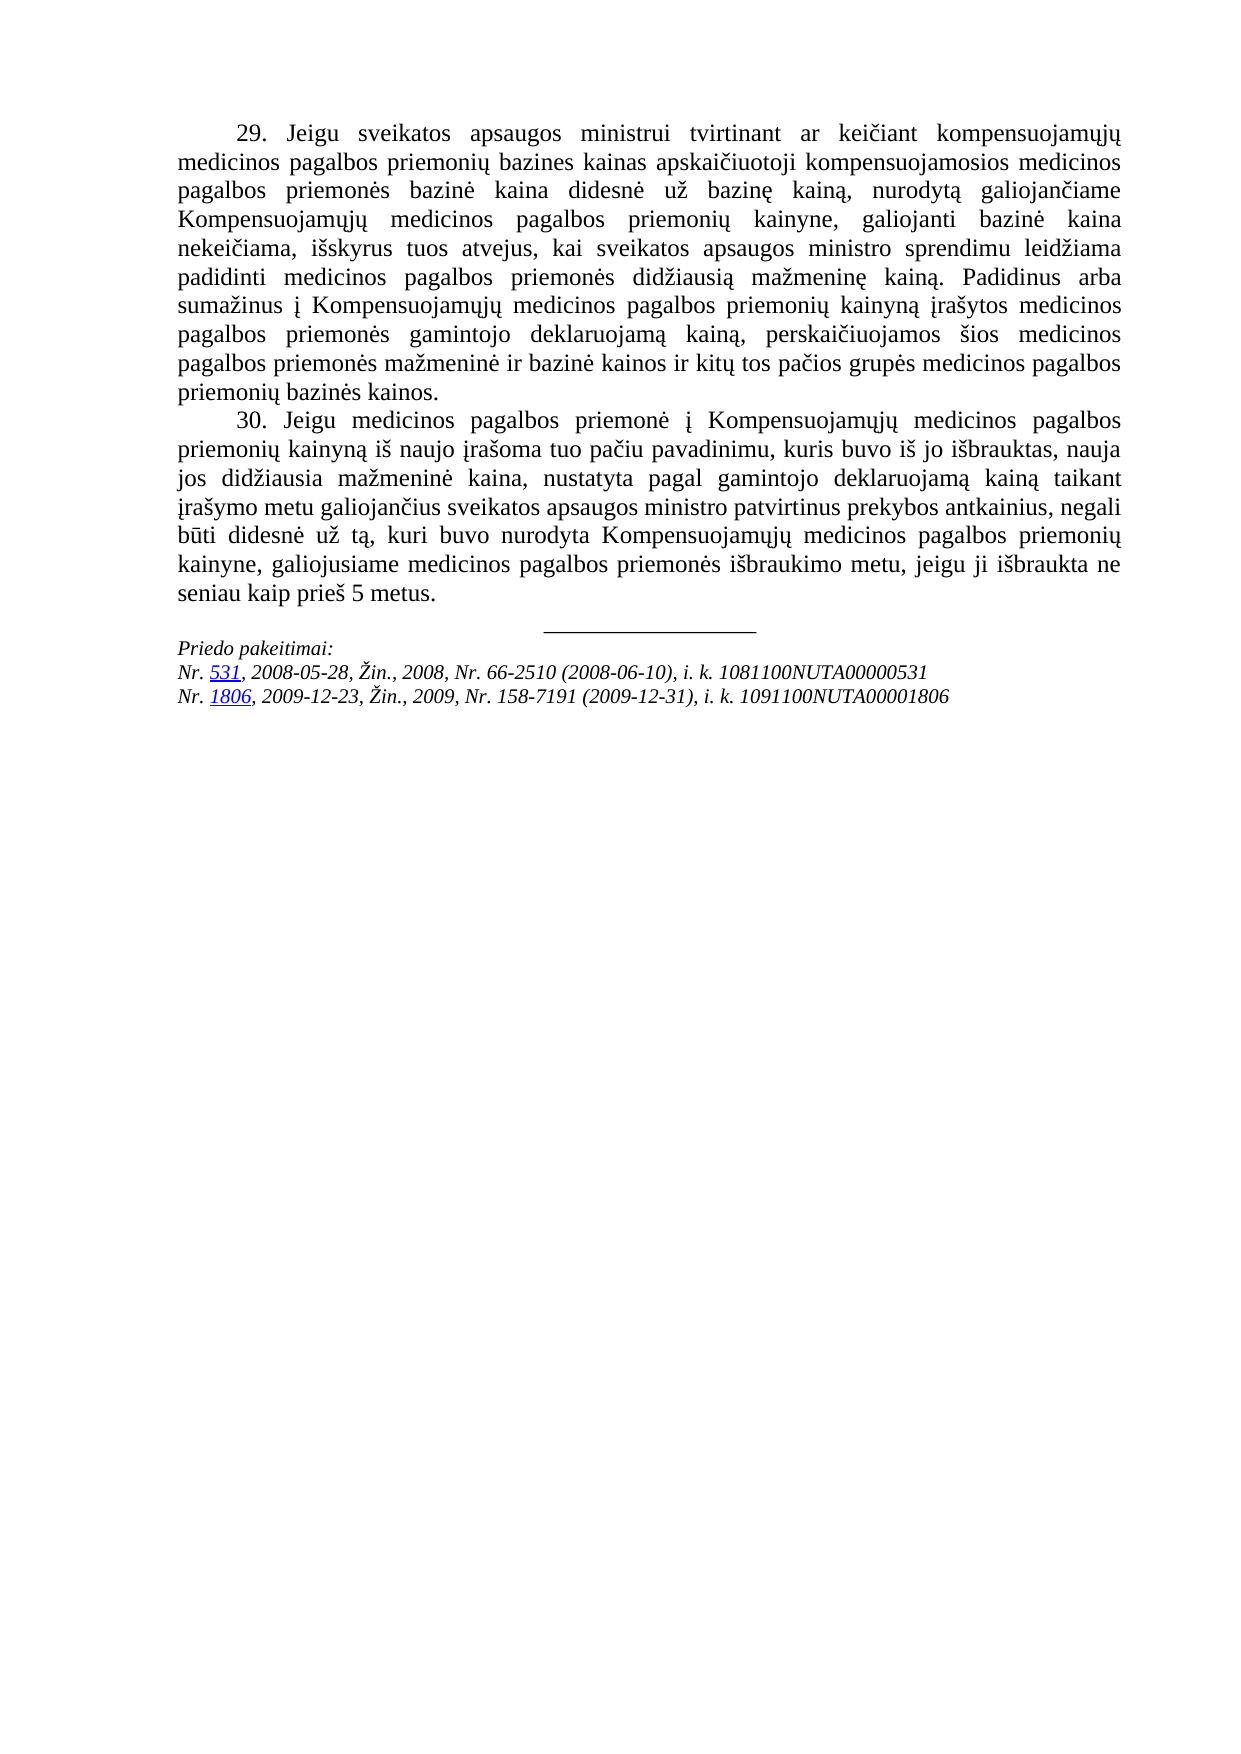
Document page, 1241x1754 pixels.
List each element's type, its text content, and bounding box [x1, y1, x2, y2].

text Priedo pakeitimai: [177, 636, 1122, 660]
text 29. Jeigu sveikatos apsaugos ministrui tvirtinant ar keičiant kompensuojamųjų medicinos pagalbos priemonių bazines kainas apskaičiuotoji kompensuojamosios medicinos pagalbos priemonės bazinė kaina didesnė už bazinę kainą, nurodytą galiojančiame Kompensuojamųjų medicinos pagalbos priemonių kainyne, galiojanti bazinė kaina nekeičiama, išskyrus tuos atvejus, kai sveikatos apsaugos ministro sprendimu leidžiama padidinti medicinos pagalbos priemonės didžiausią mažmeninę kainą. Padidinus arba sumažinus į Kompensuojamųjų medicinos pagalbos priemonių kainyną įrašytos medicinos pagalbos priemonės gamintojo deklaruojamą kainą, perskaičiuojamos šios medicinos pagalbos priemonės mažmeninė ir bazinė kainos ir kitų tos pačios grupės medicinos pagalbos priemonių bazinės kainos. [177, 118, 1122, 406]
text _________________ [177, 607, 1122, 636]
text Nr. 531, 2008-05-28, Žin., 2008, Nr. 66-2510 (2008-06-10), i. k. 1081100NUTA00000531 [177, 660, 1122, 684]
text Nr. 1806, 2009-12-23, Žin., 2009, Nr. 158-7191 (2009-12-31), i. k. 1091100NUTA00001806 [177, 684, 1122, 708]
text 30. Jeigu medicinos pagalbos priemonė į Kompensuojamųjų medicinos pagalbos priemonių kainyną iš naujo įrašoma tuo pačiu pavadinimu, kuris buvo iš jo išbrauktas, nauja jos didžiausia mažmeninė kaina, nustatyta pagal gamintojo deklaruojamą kainą taikant įrašymo metu galiojančius sveikatos apsaugos ministro patvirtinus prekybos antkainius, negali būti didesnė už tą, kuri buvo nurodyta Kompensuojamųjų medicinos pagalbos priemonių kainyne, galiojusiame medicinos pagalbos priemonės išbraukimo metu, jeigu ji išbraukta ne seniau kaip prieš 5 metus. [177, 406, 1122, 607]
